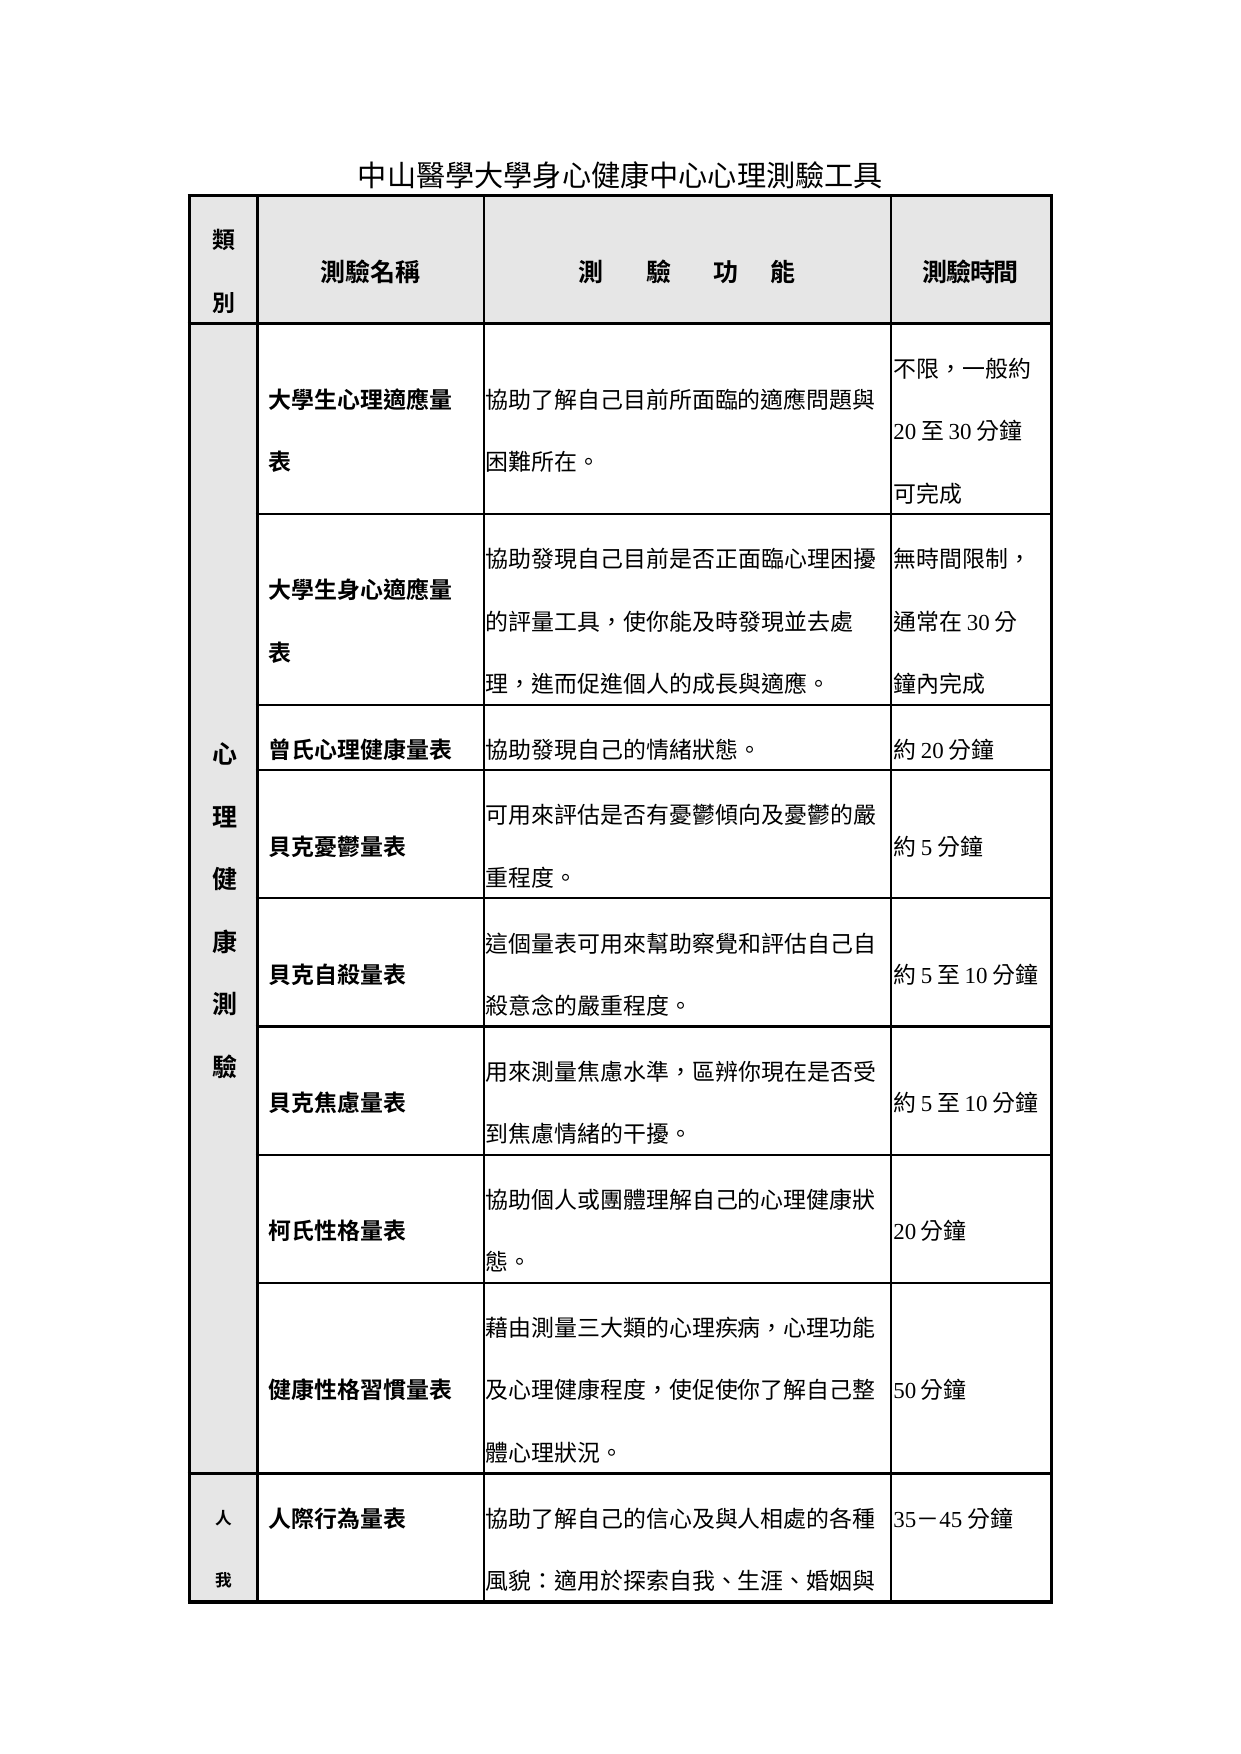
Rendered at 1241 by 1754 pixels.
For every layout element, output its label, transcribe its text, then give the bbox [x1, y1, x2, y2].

table_cell 貝克憂鬱量表 [259, 771, 483, 897]
table_cell 協助發現自己的情緒狀態。 [485, 706, 890, 769]
table_header 測驗名稱 [259, 197, 483, 322]
table_cell 可用來評估是否有憂鬱傾向及憂鬱的嚴重程度。 [485, 771, 890, 897]
table_cell 35－45分鐘 [892, 1475, 1050, 1600]
table_header 測 驗 功 能 [485, 197, 890, 322]
table_cell 約5至10分鐘 [892, 1028, 1050, 1153]
table_cell 大學生身心適應量表 [259, 515, 483, 703]
table_cell 約5至10分鐘 [892, 899, 1050, 1025]
table_cell 協助了解自己目前所面臨的適應問題與困難所在。 [485, 325, 890, 513]
table_cell 人我 [191, 1475, 256, 1600]
table_cell 貝克焦慮量表 [259, 1028, 483, 1153]
table_cell 柯氏性格量表 [259, 1156, 483, 1282]
table_cell 50分鐘 [892, 1284, 1050, 1472]
table_cell 用來測量焦慮水準，區辨你現在是否受到焦慮情緒的干擾。 [485, 1028, 890, 1153]
table_cell 協助了解自己的信心及與人相處的各種風貌：適用於探索自我、生涯、婚姻與 [485, 1475, 890, 1600]
table_cell 20分鐘 [892, 1156, 1050, 1282]
table_cell 無時間限制，通常在30分鐘內完成 [892, 515, 1050, 703]
table_cell 這個量表可用來幫助察覺和評估自己自殺意念的嚴重程度。 [485, 899, 890, 1025]
table_cell 貝克自殺量表 [259, 899, 483, 1025]
table_cell 藉由測量三大類的心理疾病，心理功能及心理健康程度，使促使你了解自己整體心理狀況。 [485, 1284, 890, 1472]
table_cell 大學生心理適應量表 [259, 325, 483, 513]
table_cell 約20分鐘 [892, 706, 1050, 769]
table_header 測驗時間 [892, 197, 1050, 322]
table_cell 約5分鐘 [892, 771, 1050, 897]
table_cell 心理健康測驗 [191, 325, 256, 1472]
table_cell 健康性格習慣量表 [259, 1284, 483, 1472]
table_cell 協助發現自己目前是否正面臨心理困擾的評量工具，使你能及時發現並去處理，進而促進個人的成長與適應。 [485, 515, 890, 703]
table_cell 曾氏心理健康量表 [259, 706, 483, 769]
table_cell 協助個人或團體理解自己的心理健康狀態。 [485, 1156, 890, 1282]
table_cell 人際行為量表 [259, 1475, 483, 1600]
text 中山醫學大學身心健康中心心理測驗工具 [187, 132, 1053, 194]
table_cell 不限，一般約20至30分鐘可完成 [892, 325, 1050, 513]
table_header 類別 [191, 197, 256, 322]
